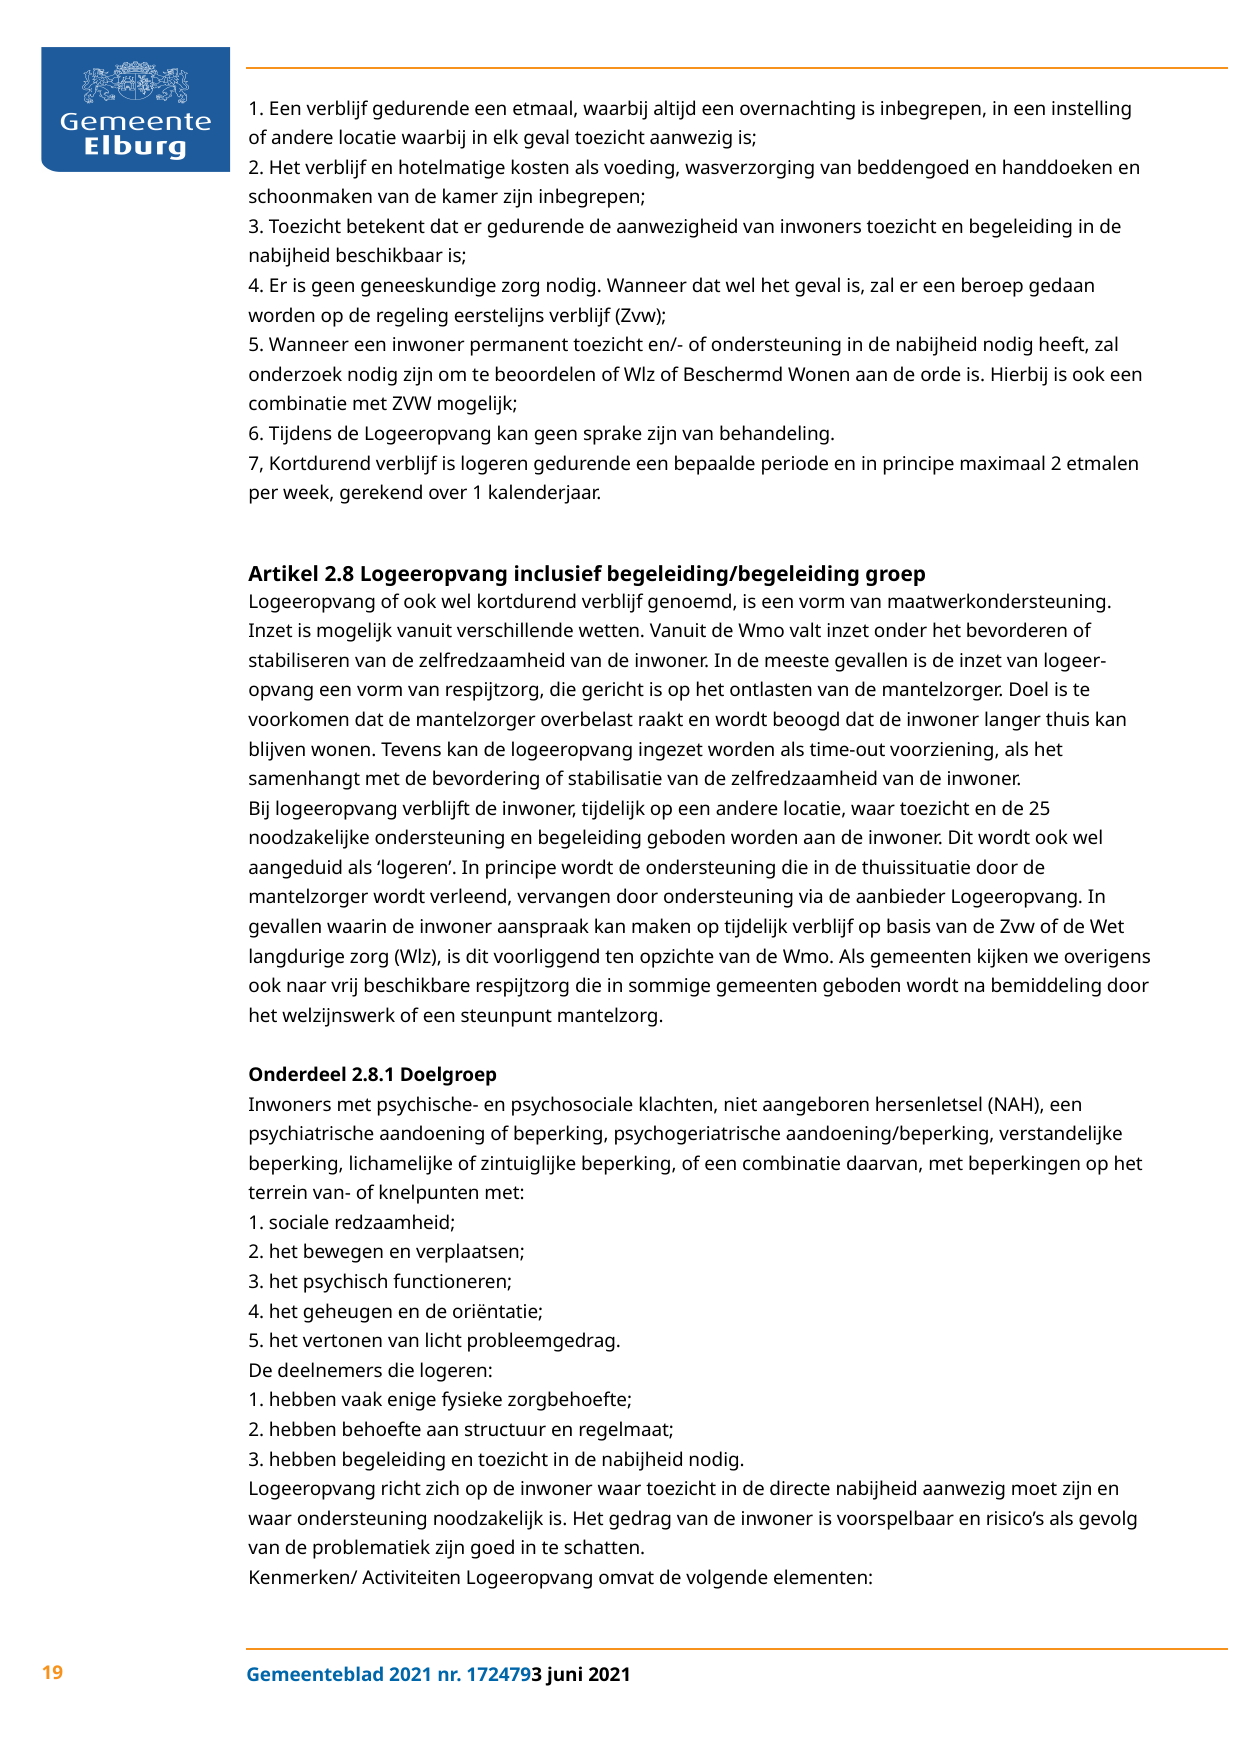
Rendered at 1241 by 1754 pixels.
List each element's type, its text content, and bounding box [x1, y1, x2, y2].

text 1. hebben vaak enige fysieke zorgbehoefte; [248, 1387, 1152, 1412]
text 5. Wanneer een inwoner permanent toezicht en/- of ondersteuning in de nabijheid nodig heeft, zal onderzoek nodig zijn om te beoordelen of Wlz of Beschermd Wonen aan de orde is. Hierbij is ook een combinatie met ZVW mogelijk; [248, 331, 1152, 416]
text 2. Het verblijf en hotelmatige kosten als voeding, wasverzorging van beddengoed en handdoeken en schoonmaken van de kamer zijn inbegrepen; [248, 154, 1152, 209]
text Logeeropvang richt zich op de inwoner waar toezicht in de directe nabijheid aanwezig moet zijn en waar ondersteuning noodzakelijk is. Het gedrag van de inwoner is voorspelbaar en risico’s als gevolg van de problematiek zijn goed in te schatten. [248, 1475, 1152, 1560]
text 6. Tijdens de Logeeropvang kan geen sprake zijn van behandeling. [248, 420, 1152, 446]
text 5. het vertonen van licht probleemgedrag. [248, 1327, 1152, 1353]
picture [41, 47, 231, 172]
text Logeeropvang of ook wel kortdurend verblijf genoemd, is een vorm van maatwerkondersteuning. Inzet is mogelijk vanuit verschillende wetten. Vanuit de Wmo valt inzet onder het bevorderen of stabiliseren van de zelfredzaamheid van de inwoner. In de meeste gevallen is de inzet van logeer-opvang een vorm van respijtzorg, die gericht is op het ontlasten van de mantelzorger. Doel is te voorkomen dat de mantelzorger overbelast raakt en wordt beoogd dat de inwoner langer thuis kan blijven wonen. Tevens kan de logeeropvang ingezet worden als time-out voorziening, als het samenhangt met de bevordering of stabilisatie van de zelfredzaamheid van de inwoner. [248, 588, 1152, 791]
text Kenmerken/ Activiteiten Logeeropvang omvat de volgende elementen: [248, 1564, 1152, 1590]
text 3. hebben begeleiding en toezicht in de nabijheid nodig. [248, 1446, 1152, 1471]
text 3. Toezicht betekent dat er gedurende de aanwezigheid van inwoners toezicht en begeleiding in de nabijheid beschikbaar is; [248, 213, 1152, 268]
text Bij logeeropvang verblijft de inwoner, tijdelijk op een andere locatie, waar toezicht en de 25 noodzakelijke ondersteuning en begeleiding geboden worden aan de inwoner. Dit wordt ook wel aangeduid als ‘logeren’. In principe wordt de ondersteuning die in de thuissituatie door de mantelzorger wordt verleend, vervangen door ondersteuning via de aanbieder Logeeropvang. In gevallen waarin de inwoner aanspraak kan maken op tijdelijk verblijf op basis van de Zvw of de Wet langdurige zorg (Wlz), is dit voorliggend ten opzichte van de Wmo. Als gemeenten kijken we overigens ook naar vrij beschikbare respijtzorg die in sommige gemeenten geboden wordt na bemiddeling door het welzijnswerk of een steunpunt mantelzorg. [248, 795, 1152, 1028]
text 2. hebben behoefte aan structuur en regelmaat; [248, 1416, 1152, 1442]
text Artikel 2.8 Logeeropvang inclusief begeleiding/begeleiding groep [248, 559, 1152, 588]
text 3. het psychisch functioneren; [248, 1268, 1152, 1294]
text 1. Een verblijf gedurende een etmaal, waarbij altijd een overnachting is inbegrepen, in een instelling of andere locatie waarbij in elk geval toezicht aanwezig is; [248, 95, 1152, 150]
text Inwoners met psychische- en psychosociale klachten, niet aangeboren hersenletsel (NAH), een psychiatrische aandoening of beperking, psychogeriatrische aandoening/beperking, verstandelijke beperking, lichamelijke of zintuiglijke beperking, of een combinatie daarvan, met beperkingen op het terrein van- of knelpunten met: [248, 1091, 1152, 1205]
text Onderdeel 2.8.1 Doelgroep [248, 1061, 1152, 1087]
text 4. Er is geen geneeskundige zorg nodig. Wanneer dat wel het geval is, zal er een beroep gedaan worden op de regeling eerstelijns verblijf (Zvw); [248, 272, 1152, 328]
text 4. het geheugen en de oriëntatie; [248, 1298, 1152, 1323]
text 2. het bewegen en verplaatsen; [248, 1239, 1152, 1264]
text 1. sociale redzaamheid; [248, 1209, 1152, 1235]
text De deelnemers die logeren: [248, 1357, 1152, 1383]
text 7, Kortdurend verblijf is logeren gedurende een bepaalde periode en in principe maximaal 2 etmalen per week, gerekend over 1 kalenderjaar. [248, 450, 1152, 505]
